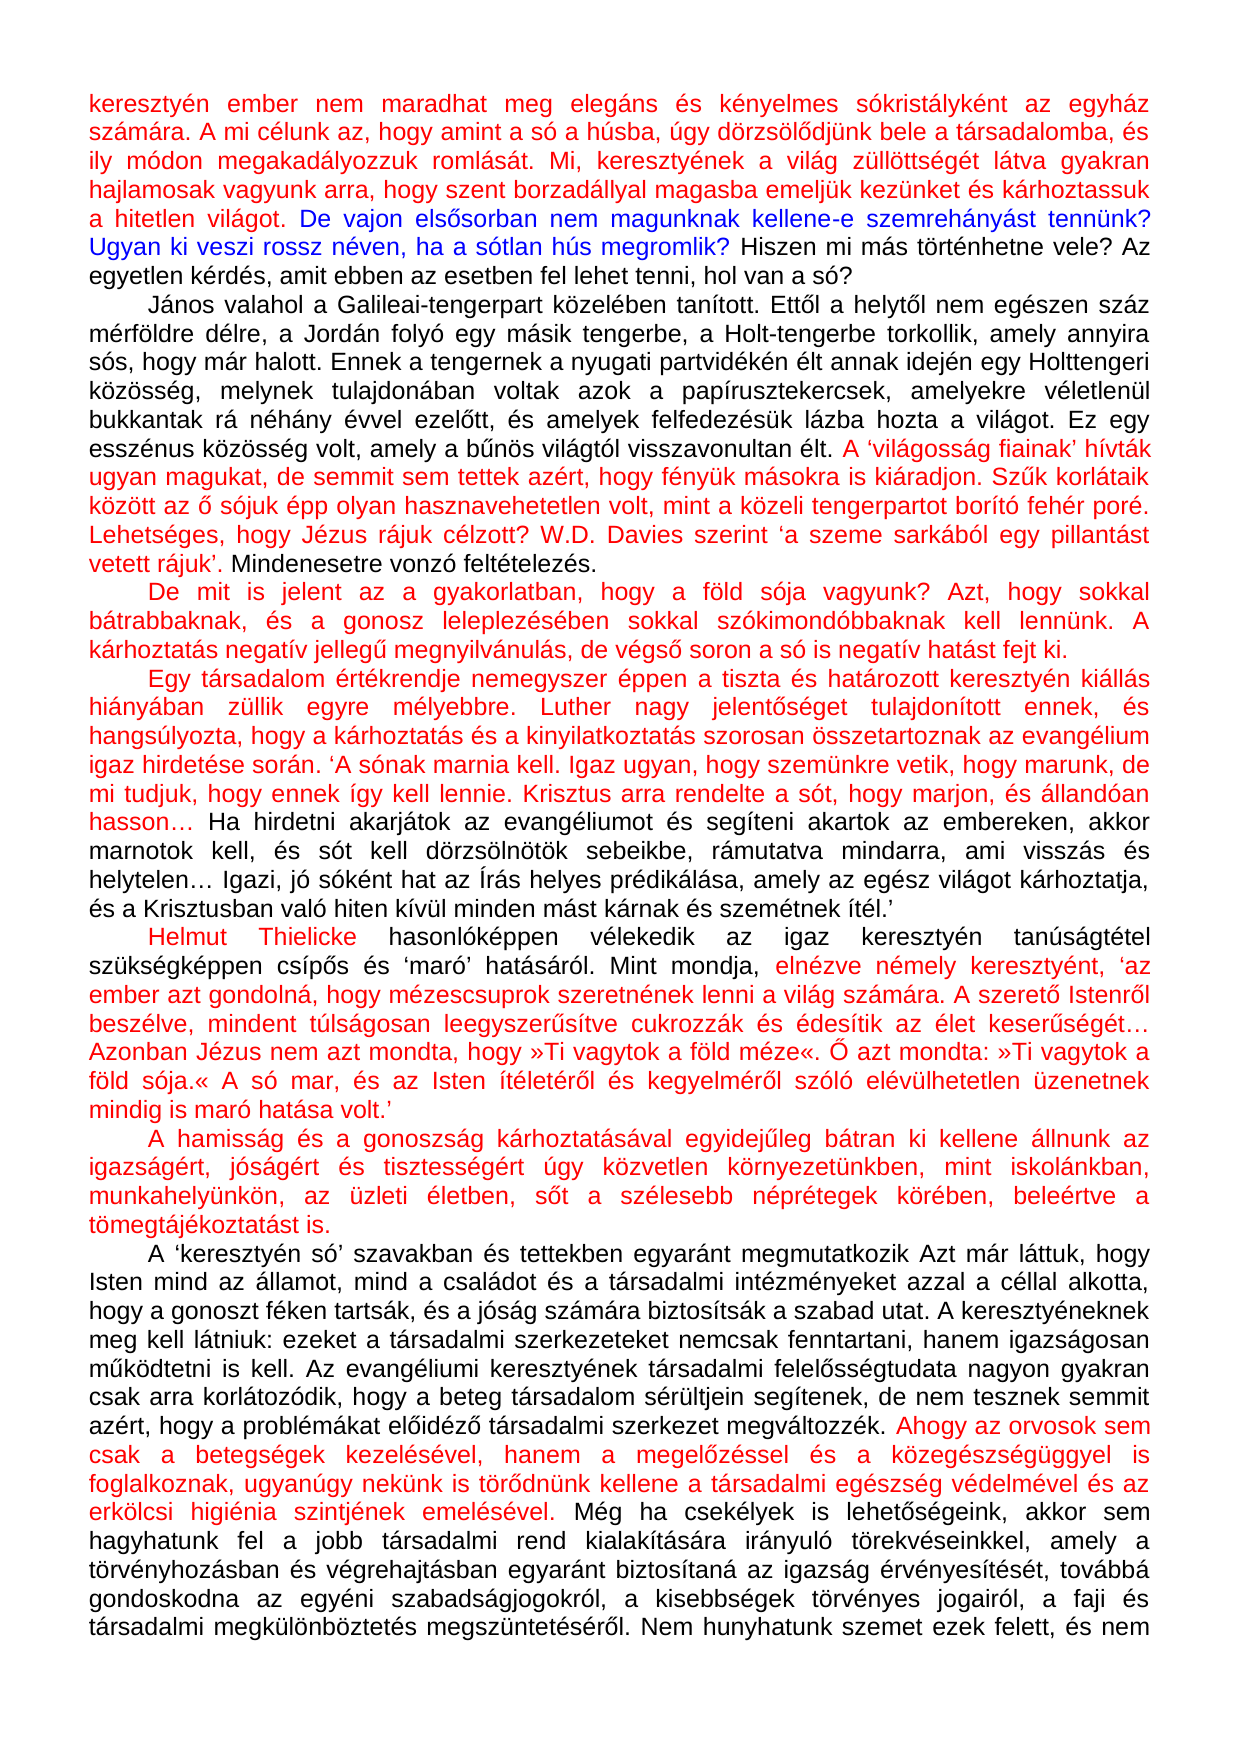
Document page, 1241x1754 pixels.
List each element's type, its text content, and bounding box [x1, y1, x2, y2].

text keresztyén ember nem maradhat meg elegáns és kényelmes sókristályként az egyház számára. A mi célunk az, hogy amint a só a húsba, úgy dörzsölődjünk bele a társadalomba, és ily módon megakadályozzuk romlását. Mi, keresztyének a világ züllöttségét látva gyakran hajlamosak vagyunk arra, hogy szent borzadállyal magasba emeljük kezünket és kárhoztassuk a hitetlen világot. De vajon elsősorban nem magunknak kellene‑e szemrehányást tennünk? Ugyan ki veszi rossz néven, ha a sótlan hús megromlik? Hiszen mi más történhetne vele? Az egyetlen kérdés, amit ebben az esetben fel lehet tenni, hol van a só? [88, 88, 1152, 290]
text De mit is jelent az a gyakorlatban, hogy a föld sója vagyunk? Azt, hogy sokkal bátrabbaknak, és a gonosz leleplezésében sokkal szókimondóbbaknak kell lennünk. A kárhoztatás negatív jellegű megnyilvánulás, de végső soron a só is negatív hatást fejt ki. [88, 577, 1152, 663]
text A ‘keresztyén só’ szavakban és tettekben egyaránt megmutatkozik Azt már láttuk, hogy Isten mind az államot, mind a családot és a társadalmi intézményeket azzal a céllal alkotta, hogy a gonoszt féken tartsák, és a jóság számára biztosítsák a szabad utat. A keresztyéneknek meg kell látniuk: ezeket a társadalmi szerkezeteket nemcsak fenntartani, hanem igazságosan működtetni is kell. Az evangéliumi keresztyének társadalmi felelősségtudata nagyon gyakran csak arra korlátozódik, hogy a beteg társadalom sérültjein segítenek, de nem tesznek semmit azért, hogy a problémákat előidéző társadalmi szerkezet megváltozzék. Ahogy az orvosok sem csak a betegségek kezelésével, hanem a megelőzéssel és a közegészségüggyel is foglalkoznak, ugyanúgy nekünk is törődnünk kellene a társadalmi egészség védelmével és az erkölcsi higiénia szintjének emelésével. Még ha csekélyek is lehetőségeink, akkor sem hagyhatunk fel a jobb társadalmi rend kialakítására irányuló törekvéseinkkel, amely a törvényhozásban és végrehajtásban egyaránt biztosítaná az igazság érvényesítését, továbbá gondoskodna az egyéni szabadságjogokról, a kisebbségek törvényes jogairól, a faji és társadalmi megkülönböztetés megszüntetéséről. Nem hunyhatunk szemet ezek felett, és nem [88, 1238, 1152, 1641]
text Egy társadalom értékrendje nemegyszer éppen a tiszta és határozott keresztyén kiállás hiányában züllik egyre mélyebbre. Luther nagy jelentőséget tulajdonított ennek, és hangsúlyozta, hogy a kárhoztatás és a kinyilatkoztatás szorosan összetartoznak az evangélium igaz hirdetése során. ‘A sónak marnia kell. Igaz ugyan, hogy szemünkre vetik, hogy marunk, de mi tudjuk, hogy ennek így kell lennie. Krisztus arra rendelte a sót, hogy marjon, és állandóan hasson… Ha hirdetni akarjátok az evangéliumot és segíteni akartok az embereken, akkor marnotok kell, és sót kell dörzsölnötök sebeikbe, rámutatva mindarra, ami visszás és helytelen… Igazi, jó sóként hat az Írás helyes prédikálása, amely az egész világot kárhoztatja, és a Krisztusban való hiten kívül minden mást kárnak és szemétnek ítél.’ [88, 663, 1152, 922]
text A hamisság és a gonoszság kárhoztatásával egyidejűleg bátran ki kellene állnunk az igazságért, jóságért és tisztességért úgy közvetlen környezetünkben, mint iskolánkban, munkahelyünkön, az üzleti életben, sőt a szélesebb néprétegek körében, beleértve a tömegtájékoztatást is. [88, 1123, 1152, 1238]
text Helmut Thielicke hasonlóképpen vélekedik az igaz keresztyén tanúságtétel szükségképpen csípős és ‘maró’ hatásáról. Mint mondja, elnézve némely keresztyént, ‘az ember azt gondolná, hogy mézescsuprok szeretnének lenni a világ számára. A szerető Istenről beszélve, mindent túlságosan leegyszerűsítve cukrozzák és édesítik az élet keserűségét… Azonban Jézus nem azt mondta, hogy »Ti vagytok a föld méze«. Ő azt mondta: »Ti vagytok a föld sója.« A só mar, és az Isten ítéletéről és kegyelméről szóló elévülhetetlen üzenetnek mindig is maró hatása volt.’ [88, 922, 1152, 1123]
text János valahol a Galileai-tengerpart közelében tanított. Ettől a helytől nem egészen száz mérföldre délre, a Jordán folyó egy másik tengerbe, a Holt-tengerbe torkollik, amely annyira sós, hogy már halott. Ennek a tengernek a nyugati partvidékén élt annak idején egy Holttengeri közösség, melynek tulajdonában voltak azok a papírusztekercsek, amelyekre véletlenül bukkantak rá néhány évvel ezelőtt, és amelyek felfedezésük lázba hozta a világot. Ez egy esszénus közösség volt, amely a bűnös világtól visszavonultan élt. A ‘világosság fiainak’ hívták ugyan magukat, de semmit sem tettek azért, hogy fényük másokra is kiáradjon. Szűk korlátaik között az ő sójuk épp olyan hasznavehetetlen volt, mint a közeli tengerpartot borító fehér poré. Lehetséges, hogy Jézus rájuk célzott? W.D. Davies szerint ‘a szeme sarkából egy pillantást vetett rájuk’. Mindenesetre vonzó feltételezés. [88, 290, 1152, 577]
